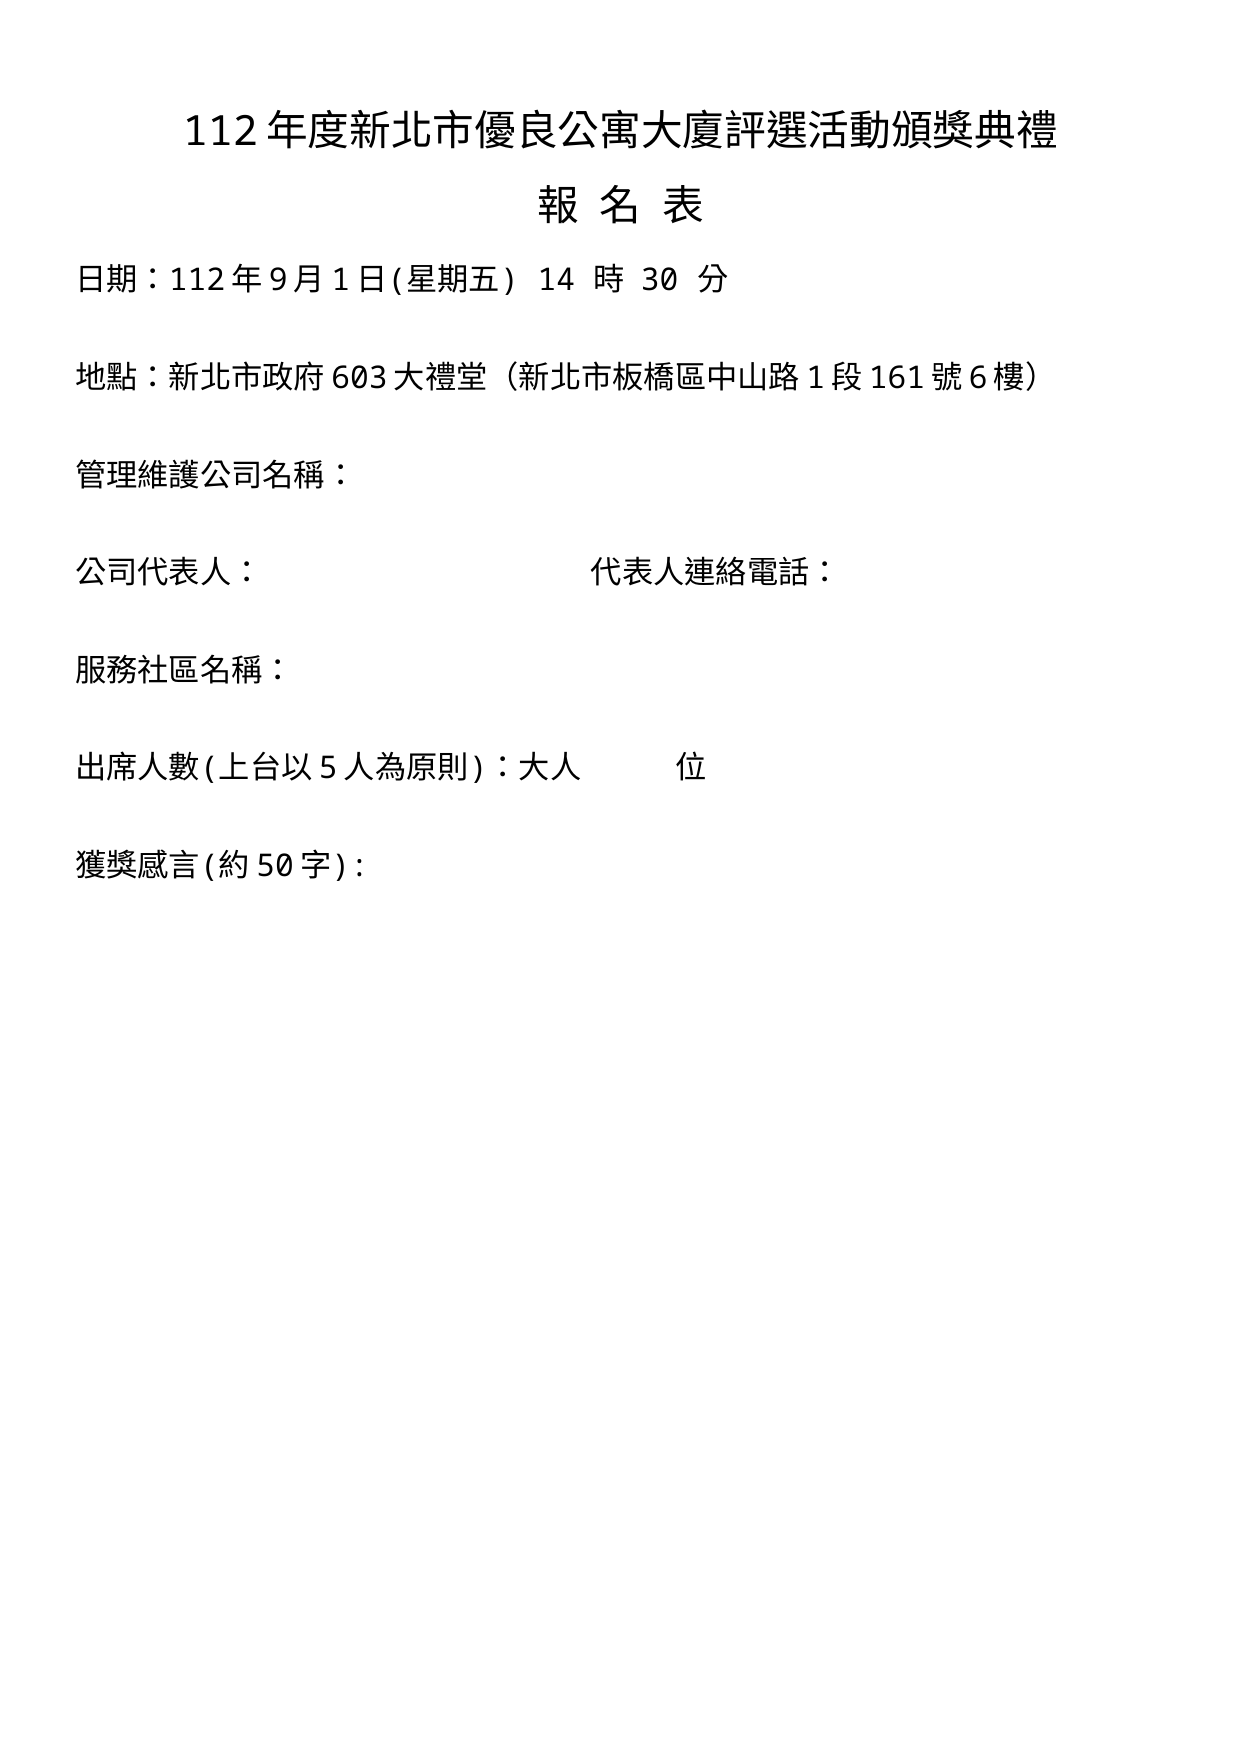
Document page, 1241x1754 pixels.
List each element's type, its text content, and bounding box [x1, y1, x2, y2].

text 報 名 表 [75, 164, 1165, 239]
text 出席人數(上台以5人為原則)：大人 位 [75, 728, 1165, 803]
text 112年度新北市優良公寓大廈評選活動頒獎典禮 [75, 89, 1165, 164]
text 管理維護公司名稱： [75, 435, 1165, 510]
text 獲獎感言(約50字): [75, 825, 1165, 900]
text 地點：新北市政府603大禮堂（新北市板橋區中山路1段161號6樓） [75, 337, 1165, 412]
text 公司代表人： 代表人連絡電話： [75, 532, 1165, 607]
text 服務社區名稱： [75, 630, 1165, 705]
text 日期：112年9月1日(星期五) 14 時 30 分 [75, 239, 1165, 314]
